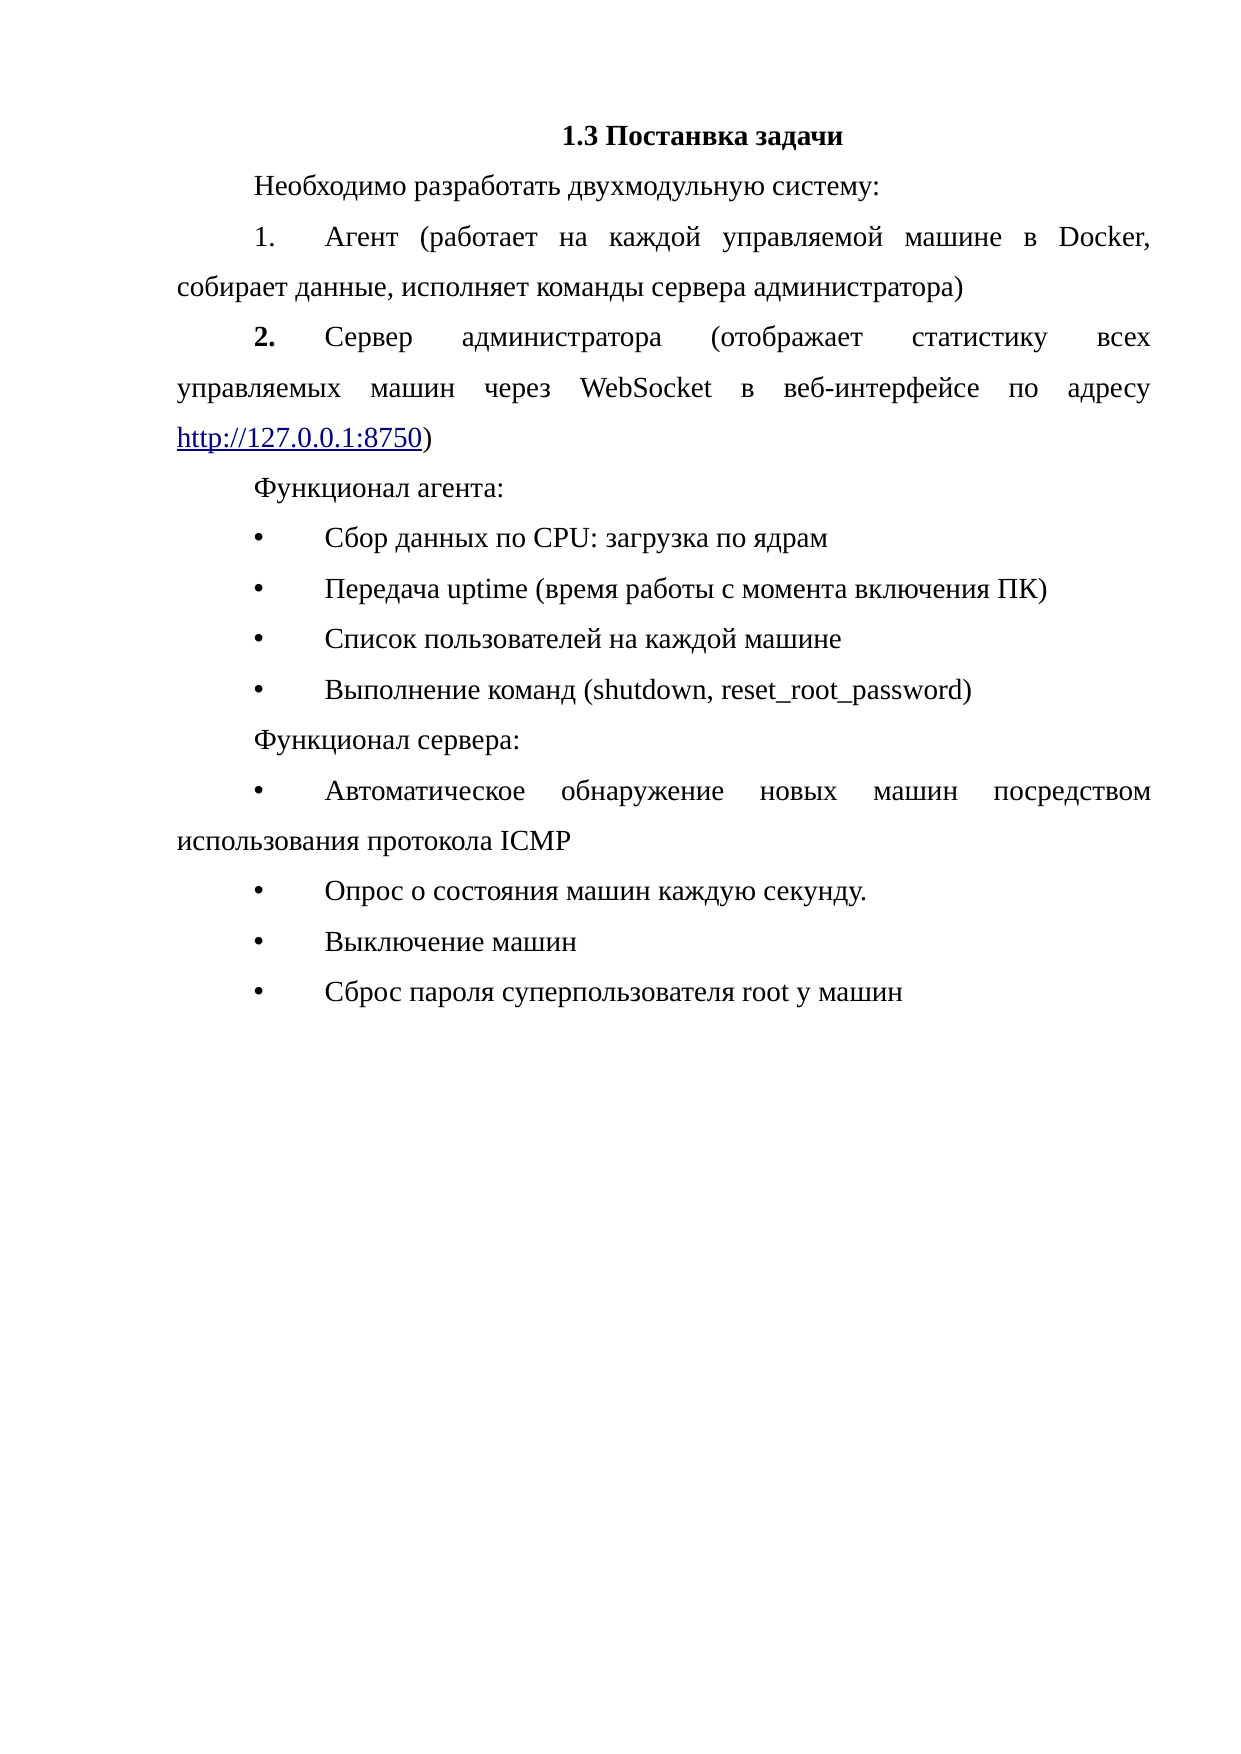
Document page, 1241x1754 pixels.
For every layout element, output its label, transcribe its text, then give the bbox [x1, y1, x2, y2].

list Список пользователей на каждой машине [177, 621, 1151, 655]
list Сервер администратора (отображает статистику всех управляемых машин через WebSocket в веб-интерфейсе по адресу http://127.0.0.1:8750) [177, 319, 1151, 453]
text Функционал агента: [177, 470, 1151, 504]
list Выполнение команд (shutdown, reset_root_password) [177, 672, 1151, 706]
list Сбор данных по CPU: загрузка по ядрам [177, 521, 1151, 554]
list Опрос о состояния машин каждую секунду. [177, 873, 1151, 907]
list Передача uptime (время работы с момента включения ПК) [177, 571, 1151, 605]
text Функционал сервера: [177, 722, 1151, 756]
list Сброс пароля суперпользователя root у машин [177, 974, 1151, 1008]
list Агент (работает на каждой управляемой машине в Docker, собирает данные, исполняет команды сервера администратора) [177, 219, 1151, 303]
list Выключение машин [177, 924, 1151, 957]
text 1.3 Постанвка задачи [177, 118, 1151, 152]
list Автоматическое обнаружение новых машин посредством использования протокола ICMP [177, 773, 1151, 857]
text Необходимо разработать двухмодульную систему: [177, 168, 1151, 202]
